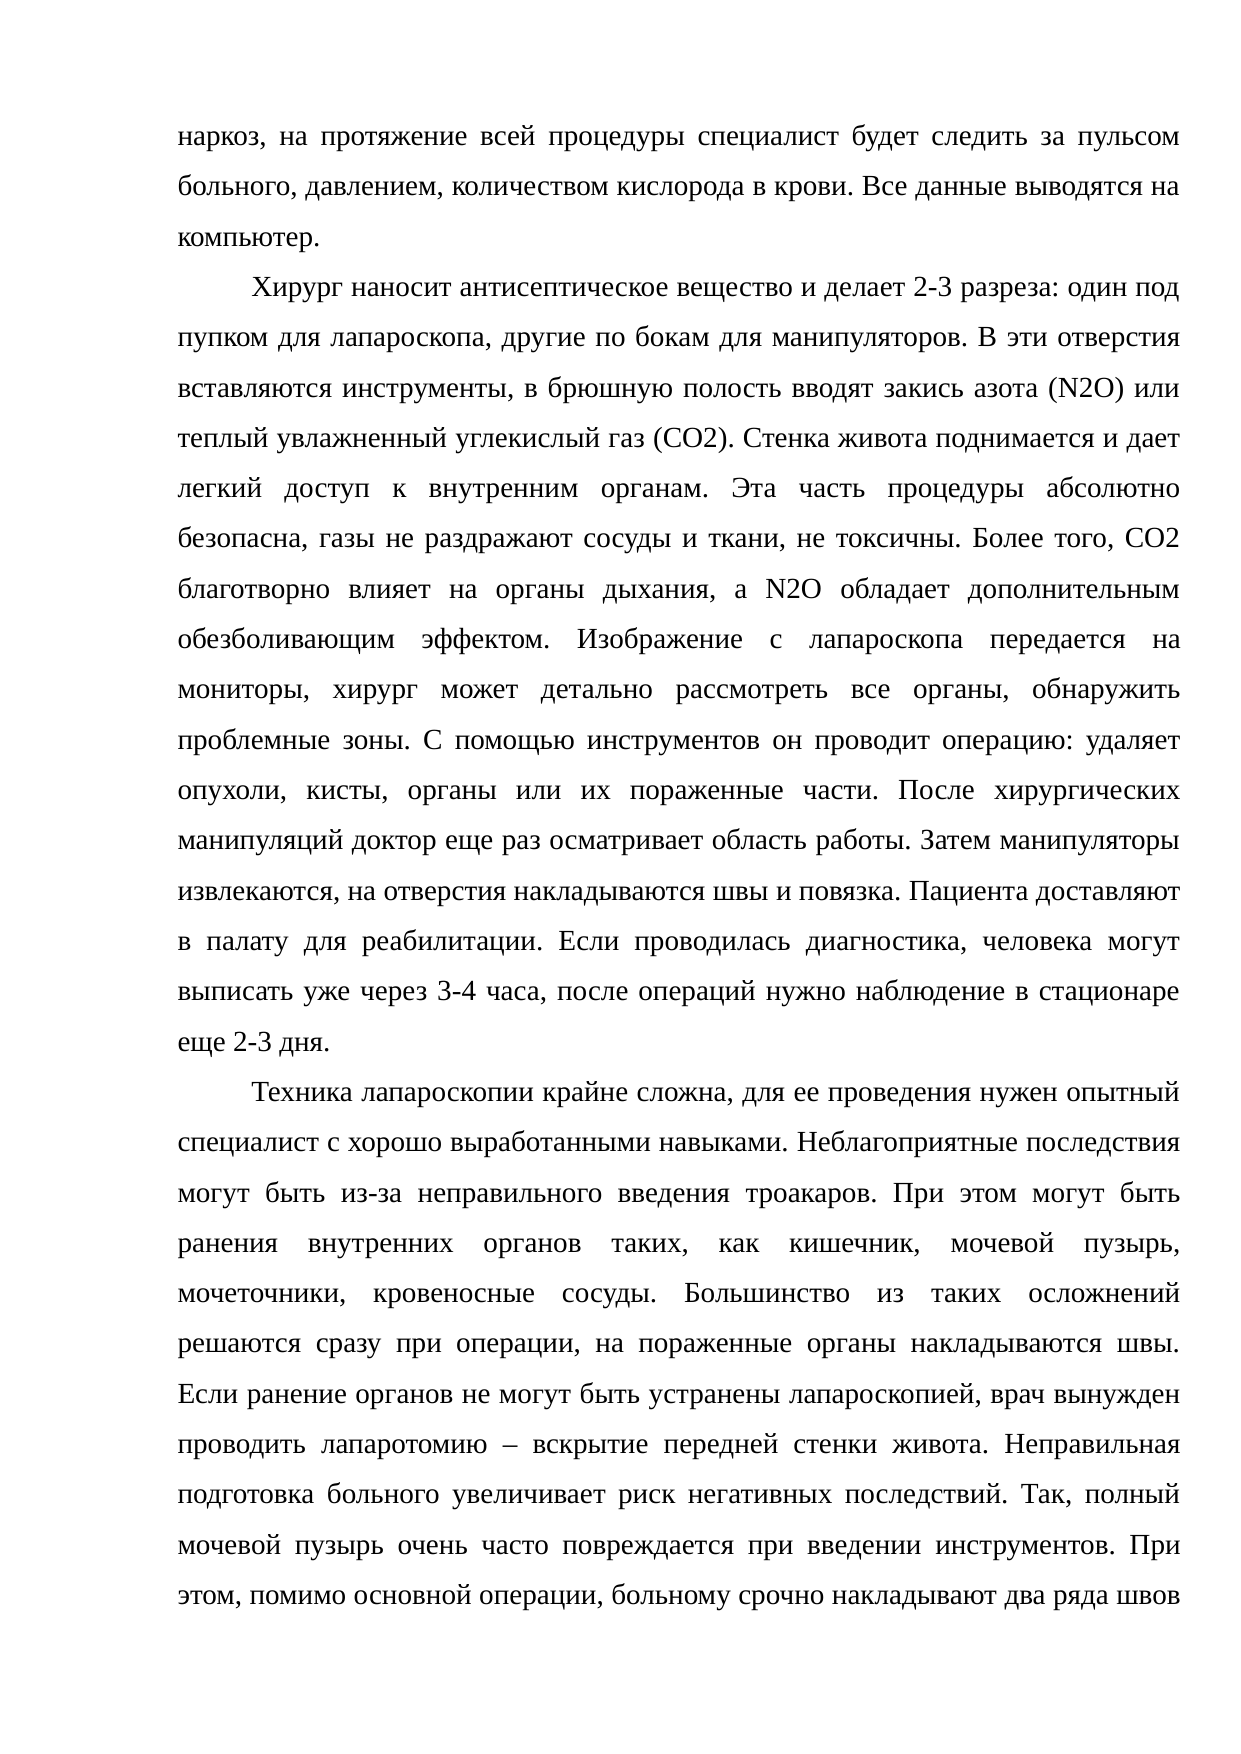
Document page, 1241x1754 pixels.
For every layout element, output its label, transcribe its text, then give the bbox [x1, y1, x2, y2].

text Техника лапароскопии крайне сложна, для ее проведения нужен опытный специалист с хорошо выработанными навыками. Неблагоприятные последствия могут быть из-за неправильного введения троакаров. При этом могут быть ранения внутренних органов таких, как кишечник, мочевой пузырь, мочеточники, кровеносные сосуды. Большинство из таких осложнений решаются сразу при операции, на пораженные органы накладываются швы. Если ранение органов не могут быть устранены лапароскопией, врач вынужден проводить лапаротомию – вскрытие передней стенки живота. Неправильная подготовка больного увеличивает риск негативных последствий. Так, полный мочевой пузырь очень часто повреждается при введении инструментов. При этом, помимо основной операции, больному срочно накладывают два ряда швов [177, 1074, 1181, 1611]
text наркоз, на протяжение всей процедуры специалист будет следить за пульсом больного, давлением, количеством кислорода в крови. Все данные выводятся на компьютер. [177, 118, 1181, 252]
text Хирург наносит антисептическое вещество и делает 2-3 разреза: один под пупком для лапароскопа, другие по бокам для манипуляторов. В эти отверстия вставляются инструменты, в брюшную полость вводят закись азота (N2O) или теплый увлажненный углекислый газ (СО2). Стенка живота поднимается и дает легкий доступ к внутренним органам. Эта часть процедуры абсолютно безопасна, газы не раздражают сосуды и ткани, не токсичны. Более того, СО2 благотворно влияет на органы дыхания, а N2O обладает дополнительным обезболивающим эффектом. Изображение с лапароскопа передается на мониторы, хирург может детально рассмотреть все органы, обнаружить проблемные зоны. С помощью инструментов он проводит операцию: удаляет опухоли, кисты, органы или их пораженные части. После хирургических манипуляций доктор еще раз осматривает область работы. Затем манипуляторы извлекаются, на отверстия накладываются швы и повязка. Пациента доставляют в палату для реабилитации. Если проводилась диагностика, человека могут выписать уже через 3-4 часа, после операций нужно наблюдение в стационаре еще 2-3 дня. [177, 269, 1181, 1057]
